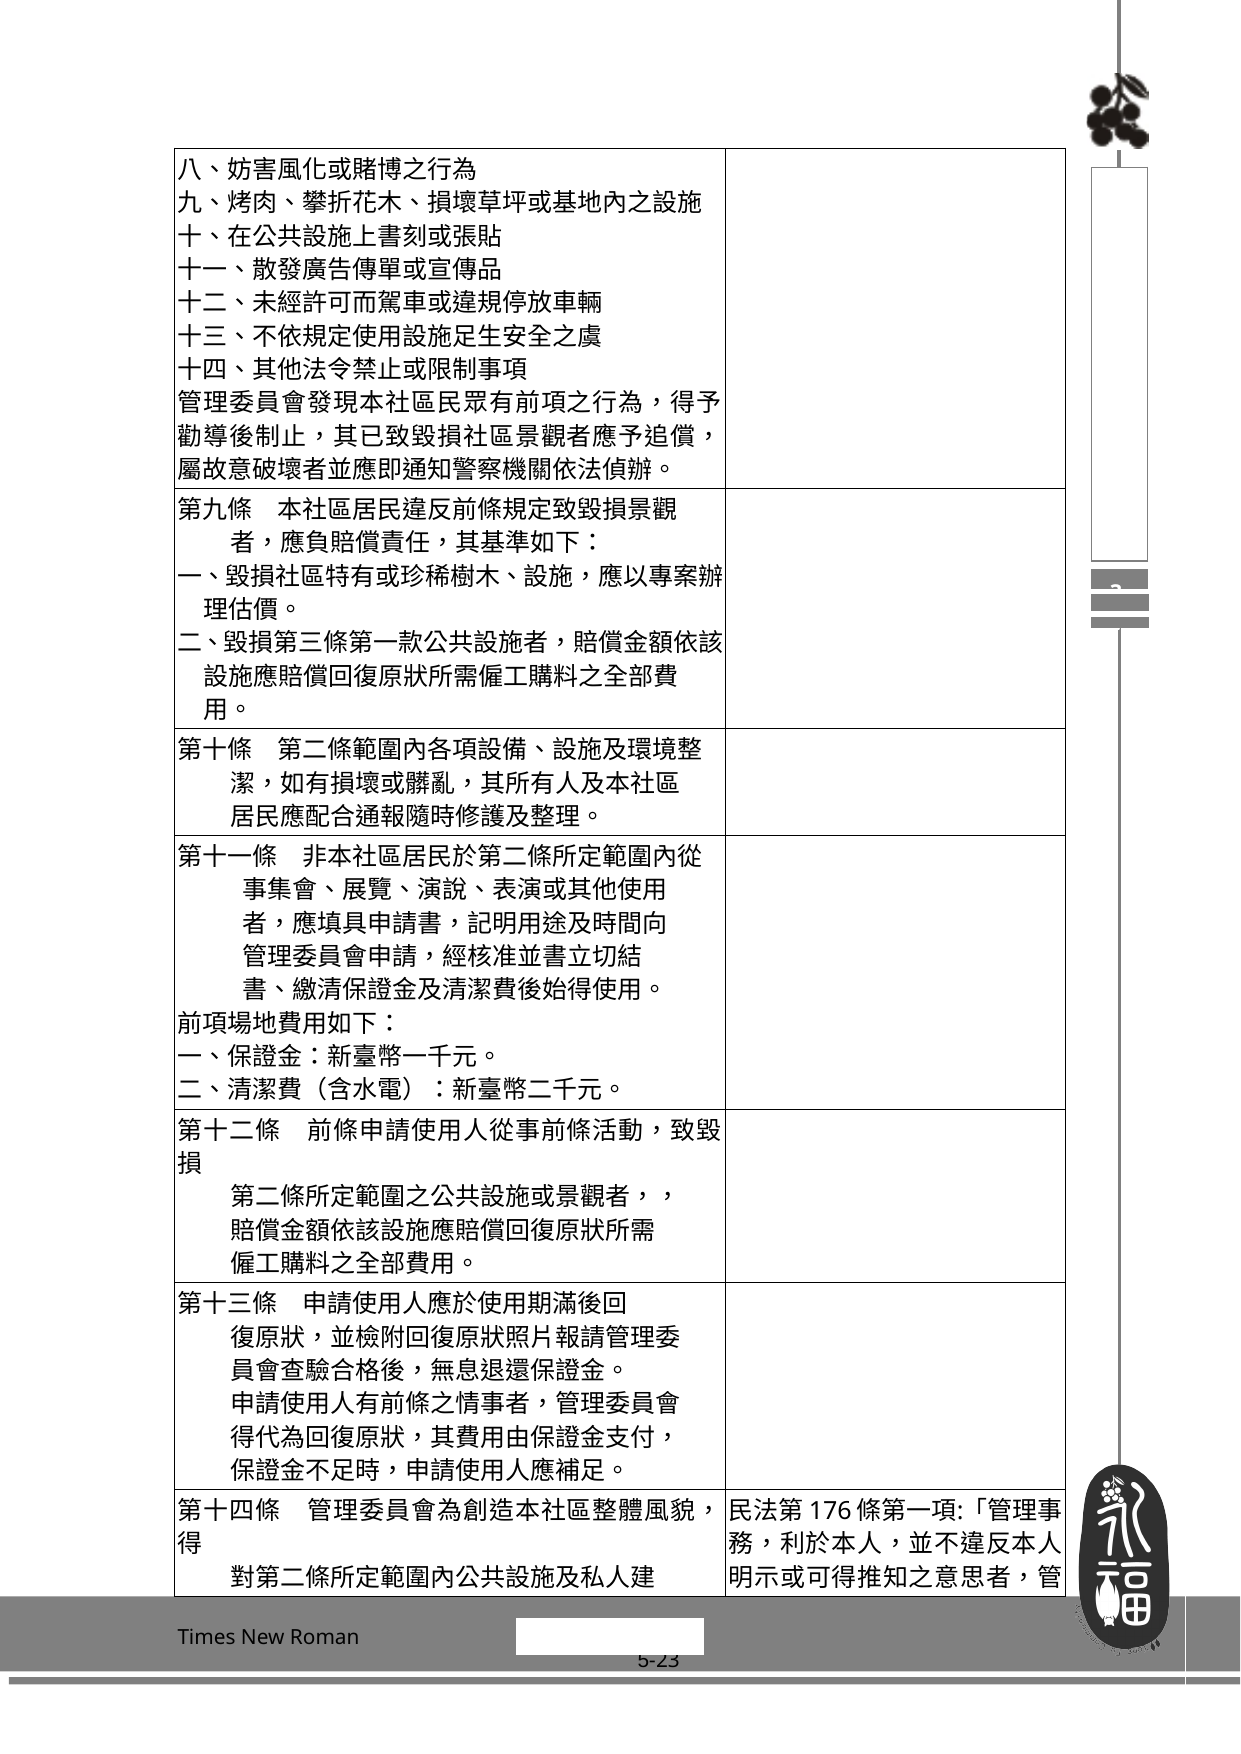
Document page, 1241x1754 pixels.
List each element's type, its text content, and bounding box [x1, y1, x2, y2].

table_cell 第十條 第二條範圍內各項設備、設施及環境整 潔，如有損壞或髒亂，其所有人及本社區 居民應配合通報隨時修護及整理。 [175, 729, 725, 835]
table_cell [726, 1283, 1065, 1489]
table_cell 第十二條 前條申請使用人從事前條活動，致毀損 第二條所定範圍之公共設施或景觀者，， 賠償金額依該設施應賠償回復原狀所需 僱工購料之全部費用。 [175, 1110, 725, 1282]
table_cell [726, 1110, 1065, 1282]
table_cell 民法第176條第一項:「管理事務，利於本人，並不違反本人明示或可得推知之意思者，管理人為本人支出必要或有益之費用，或負擔債務，或受損害時，得請求本人償還其費用及自支出時起之利息，或清償其所負擔之債務，或賠償其損害。 民法第176條第二項:第一百七十四條第二項規定之情形，管理人管理事務，雖違反本人之意思，仍有前項之請求權。」 [726, 1490, 1058, 1596]
table_cell [726, 149, 1065, 488]
table_cell 第十一條 非本社區居民於第二條所定範圍內從 事集會、展覽、演說、表演或其他使用 者，應填具申請書，記明用途及時間向 管理委員會申請，經核准並書立切結 書、繳清保證金及清潔費後始得使用。 前項場地費用如下： 一、保證金：新臺幣一千元。 二、清潔費（含水電）：新臺幣二千元。 [175, 836, 725, 1108]
table_cell 第十三條 申請使用人應於使用期滿後回 復原狀，並檢附回復原狀照片報請管理委 員會查驗合格後，無息退還保證金。 申請使用人有前條之情事者，管理委員會 得代為回復原狀，其費用由保證金支付， 保證金不足時，申請使用人應補足。 [175, 1283, 725, 1489]
table_cell 第九條 本社區居民違反前條規定致毀損景觀 者，應負賠償責任，其基準如下： 一、毀損社區特有或珍稀樹木、設施，應以專案辦 理估價。 二、毀損第三條第一款公共設施者，賠償金額依該 設施應賠償回復原狀所需僱工購料之全部費 用。 [175, 489, 725, 728]
picture [1086, 73, 1149, 149]
table_cell [726, 836, 1065, 1108]
table_cell 第十四條 管理委員會為創造本社區整體風貌，得 對第二條所定範圍內公共設施及私人建 [175, 1490, 725, 1596]
table_cell [726, 489, 1065, 728]
table_cell [726, 729, 1065, 835]
table_cell 八、妨害風化或賭博之行為 九、烤肉、攀折花木、損壞草坪或基地內之設施 十、在公共設施上書刻或張貼 十一、散發廣告傳單或宣傳品 十二、未經許可而駕車或違規停放車輛 十三、不依規定使用設施足生安全之虞 十四、其他法令禁止或限制事項 管理委員會發現本社區民眾有前項之行為，得予勸導後制止，其已致毀損社區景觀者應予追償，屬故意破壞者並應即通知警察機關依法偵辦。 [175, 149, 725, 488]
